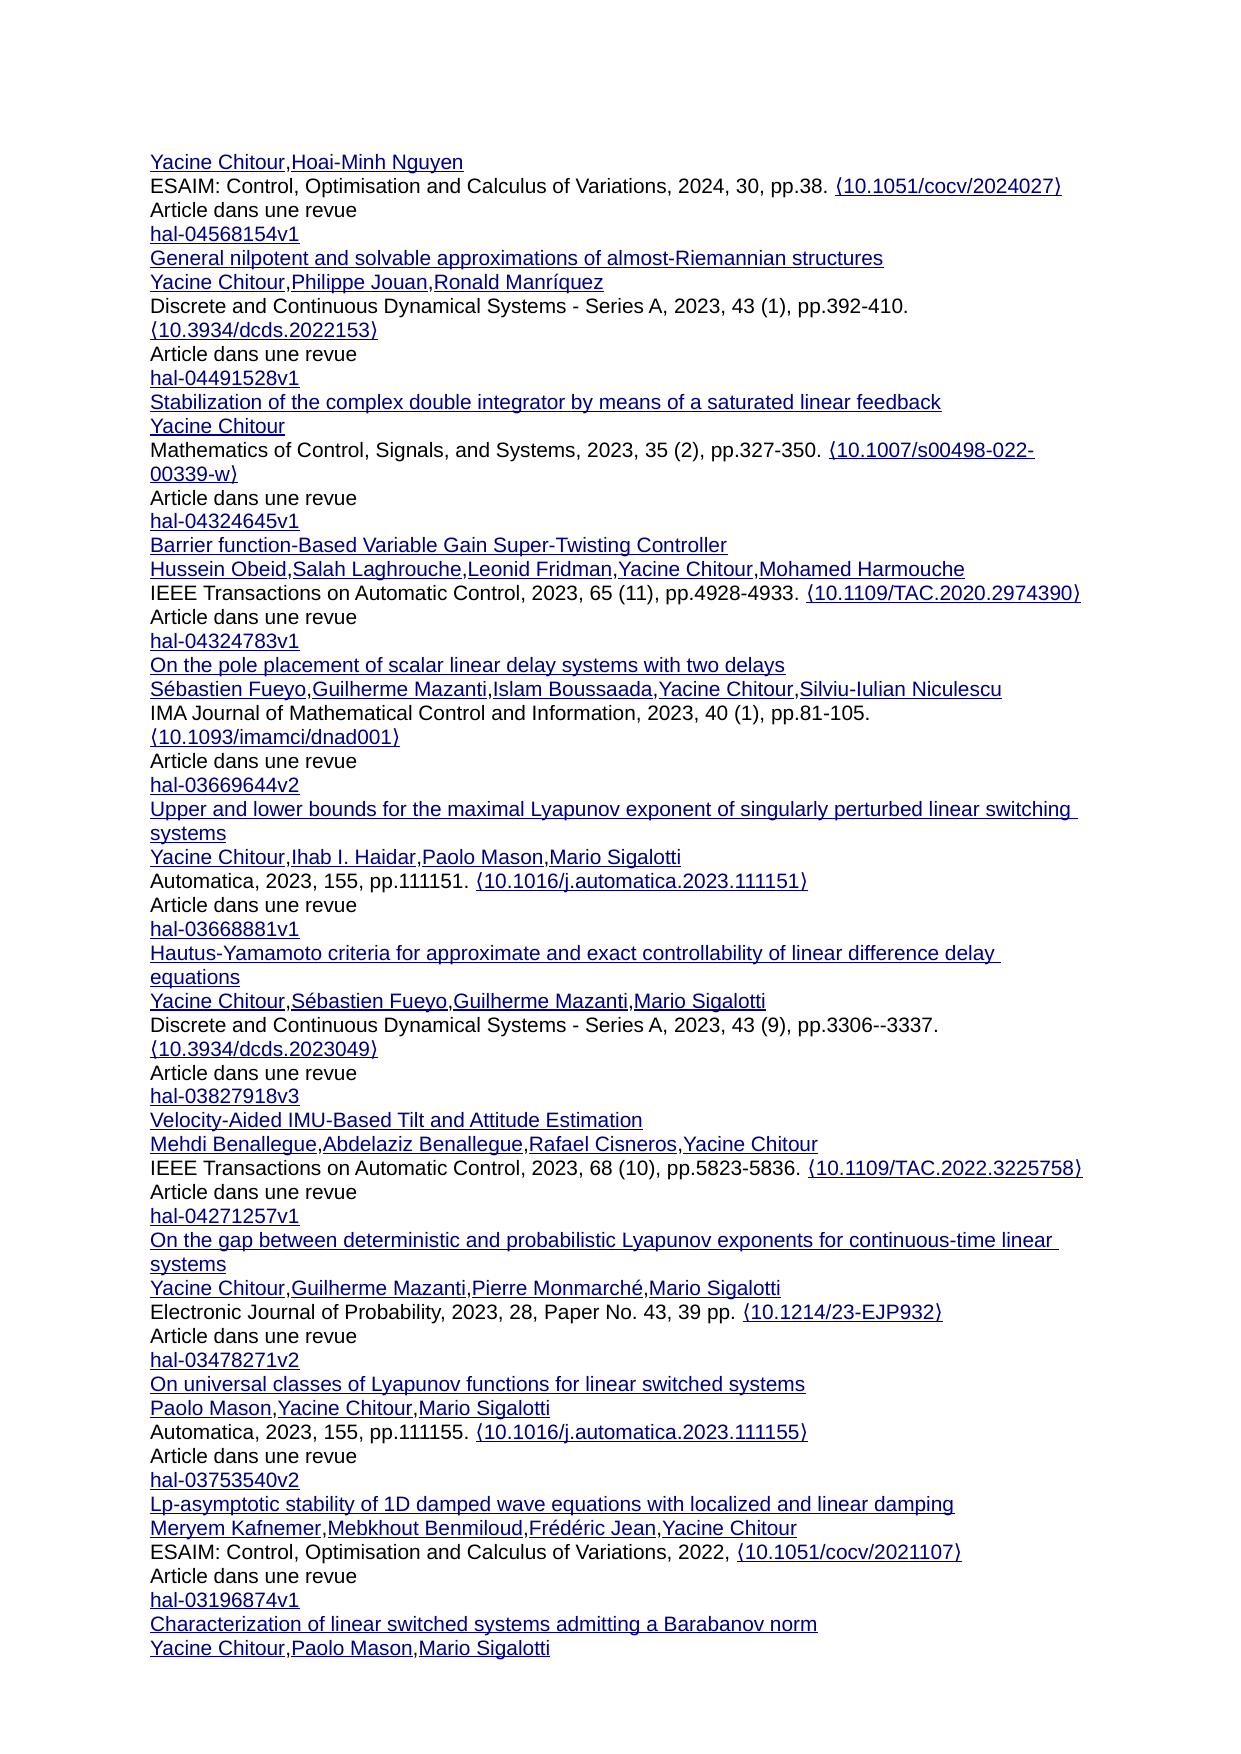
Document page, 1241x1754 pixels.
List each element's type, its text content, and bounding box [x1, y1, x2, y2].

table_cell Yacine Chitour,Hoai-Minh Nguyen ESAIM: Control, Optimisation and Calculus of Variations, 2024, 30, pp.38. ⟨10.1051/cocv/2024027⟩ Article dans une revue hal-04568154v1 [150, 150, 1090, 246]
table_cell Hautus-Yamamoto criteria for approximate and exact controllability of linear difference delay equations Yacine Chitour,Sébastien Fueyo,Guilherme Mazanti,Mario Sigalotti Discrete and Continuous Dynamical Systems - Series A, 2023, 43 (9), pp.3306--3337. ⟨10.3934/dcds.2023049⟩ Article dans une revue hal-03827918v3 [150, 941, 1090, 1108]
table_cell Barrier function-Based Variable Gain Super-Twisting Controller Hussein Obeid,Salah Laghrouche,Leonid Fridman,Yacine Chitour,Mohamed Harmouche IEEE Transactions on Automatic Control, 2023, 65 (11), pp.4928-4933. ⟨10.1109/TAC.2020.2974390⟩ Article dans une revue hal-04324783v1 [150, 533, 1090, 653]
table_cell Stabilization of the complex double integrator by means of a saturated linear feedback Yacine Chitour Mathematics of Control, Signals, and Systems, 2023, 35 (2), pp.327-350. ⟨10.1007/s00498-022-00339-w⟩ Article dans une revue hal-04324645v1 [150, 390, 1090, 533]
table_cell Lp-asymptotic stability of 1D damped wave equations with localized and linear damping Meryem Kafnemer,Mebkhout Benmiloud,Frédéric Jean,Yacine Chitour ESAIM: Control, Optimisation and Calculus of Variations, 2022, ⟨10.1051/cocv/2021107⟩ Article dans une revue hal-03196874v1 [150, 1492, 1090, 1611]
table_cell On the gap between deterministic and probabilistic Lyapunov exponents for continuous-time linear systems Yacine Chitour,Guilherme Mazanti,Pierre Monmarché,Mario Sigalotti Electronic Journal of Probability, 2023, 28, Paper No. 43, 39 pp. ⟨10.1214/23-EJP932⟩ Article dans une revue hal-03478271v2 [150, 1228, 1090, 1372]
table_cell On universal classes of Lyapunov functions for linear switched systems Paolo Mason,Yacine Chitour,Mario Sigalotti Automatica, 2023, 155, pp.111155. ⟨10.1016/j.automatica.2023.111155⟩ Article dans une revue hal-03753540v2 [150, 1372, 1090, 1492]
table_cell Characterization of linear switched systems admitting a Barabanov norm Yacine Chitour,Paolo Mason,Mario Sigalotti [150, 1611, 1090, 1659]
table_cell Upper and lower bounds for the maximal Lyapunov exponent of singularly perturbed linear switching systems Yacine Chitour,Ihab I. Haidar,Paolo Mason,Mario Sigalotti Automatica, 2023, 155, pp.111151. ⟨10.1016/j.automatica.2023.111151⟩ Article dans une revue hal-03668881v1 [150, 797, 1090, 941]
table_cell On the pole placement of scalar linear delay systems with two delays Sébastien Fueyo,Guilherme Mazanti,Islam Boussaada,Yacine Chitour,Silviu-Iulian Niculescu IMA Journal of Mathematical Control and Information, 2023, 40 (1), pp.81-105. ⟨10.1093/imamci/dnad001⟩ Article dans une revue hal-03669644v2 [150, 653, 1090, 797]
table_cell General nilpotent and solvable approximations of almost-Riemannian structures Yacine Chitour,Philippe Jouan,Ronald Manríquez Discrete and Continuous Dynamical Systems - Series A, 2023, 43 (1), pp.392-410. ⟨10.3934/dcds.2022153⟩ Article dans une revue hal-04491528v1 [150, 246, 1090, 389]
table_cell Velocity-Aided IMU-Based Tilt and Attitude Estimation Mehdi Benallegue,Abdelaziz Benallegue,Rafael Cisneros,Yacine Chitour IEEE Transactions on Automatic Control, 2023, 68 (10), pp.5823-5836. ⟨10.1109/TAC.2022.3225758⟩ Article dans une revue hal-04271257v1 [150, 1108, 1090, 1228]
